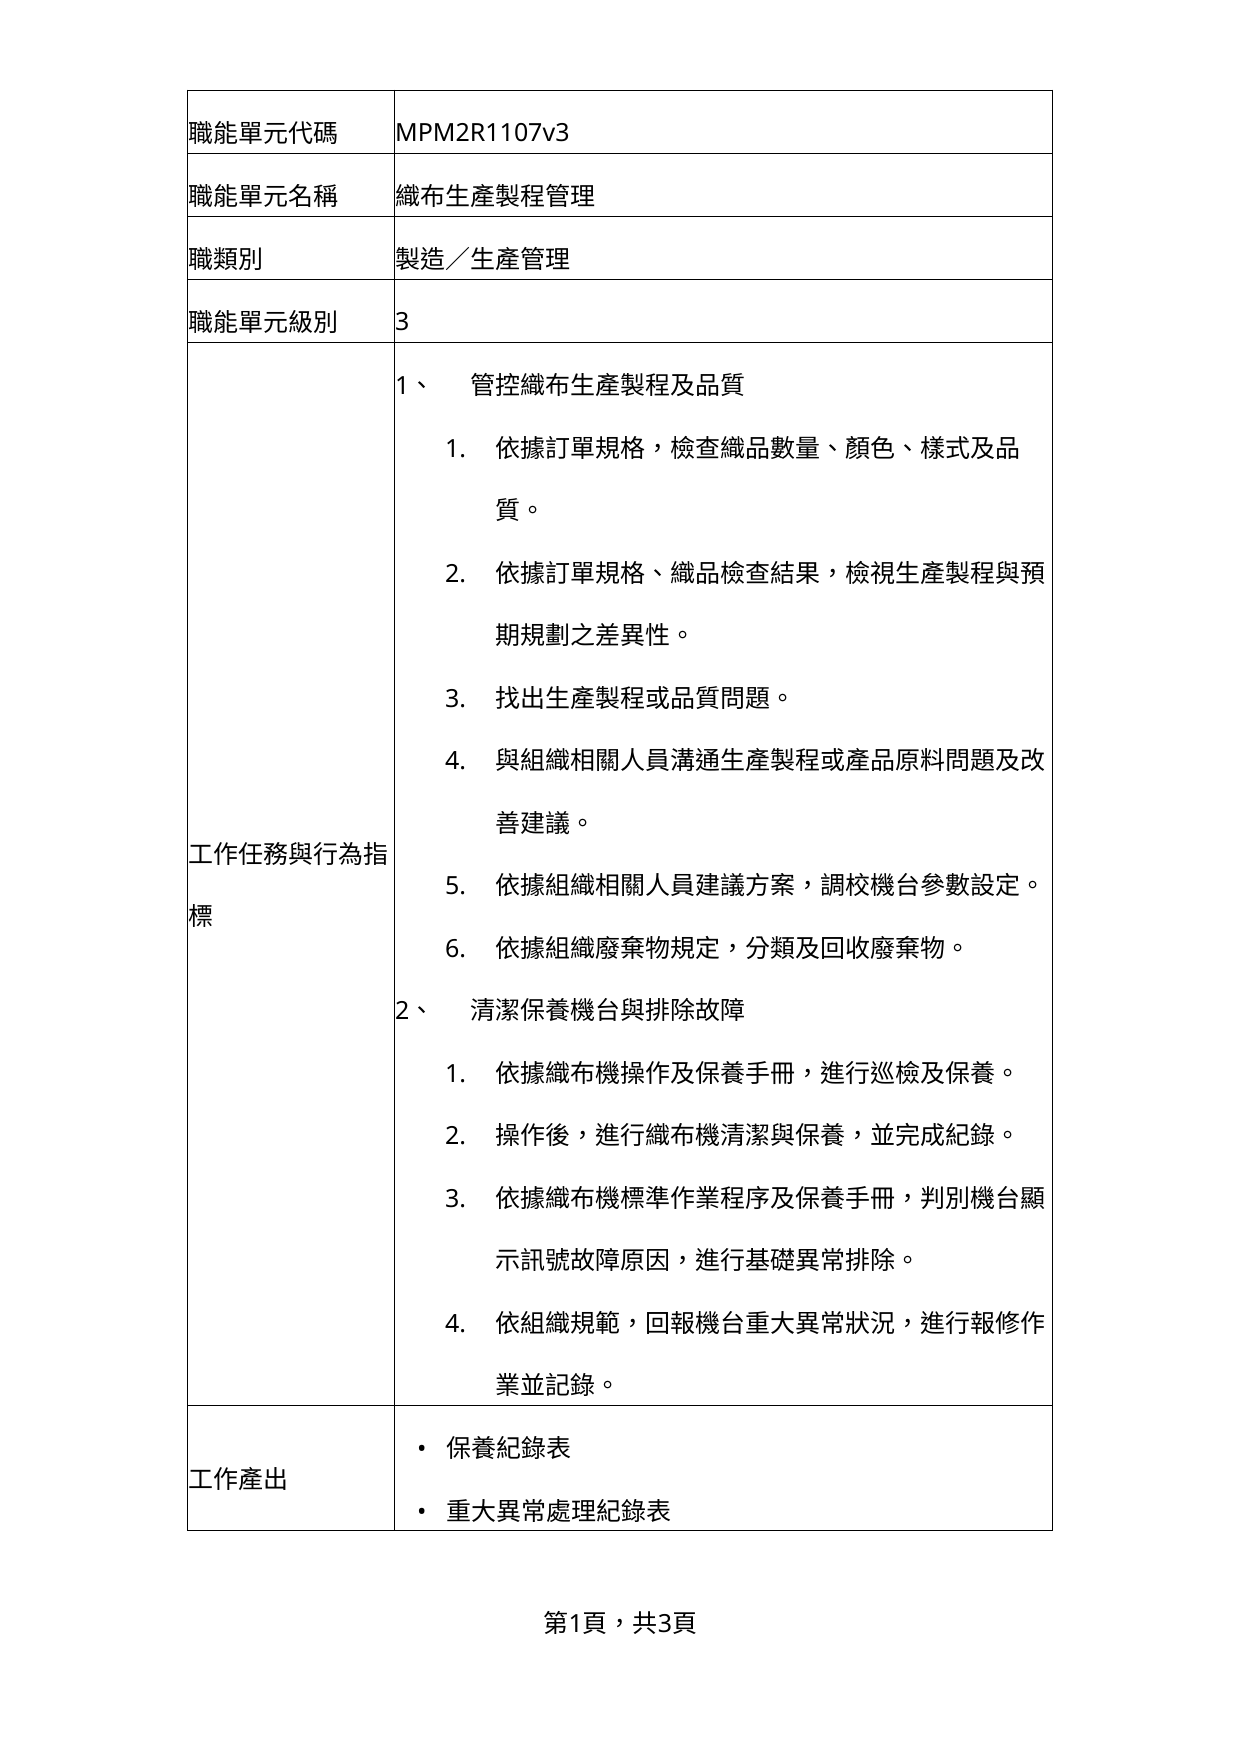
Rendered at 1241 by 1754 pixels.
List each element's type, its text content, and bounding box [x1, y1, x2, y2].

table_header MPM2R1107v3 [395, 91, 1052, 152]
table_cell 管控織布生產製程及品質 依據訂單規格，檢查織品數量、顏色、樣式及品質。 依據訂單規格、織品檢查結果，檢視生產製程與預期規劃之差異性。 找出生產製程或品質問題。 與組織相關人員溝通生產製程或產品原料問題及改善建議。 依據組織相關人員建議方案，調校機台參數設定。 依據組織廢棄物規定，分類及回收廢棄物。 清潔保養機台與排除故障 依據織布機操作及保養手冊，進行巡檢及保養。 操作後，進行織布機清潔與保養，並完成紀錄。 依據織布機標準作業程序及保養手冊，判別機台顯示訊號故障原因，進行基礎異常排除。 依組織規範，回報機台重大異常狀況，進行報修作業並記錄。 [395, 343, 1052, 1404]
table_cell 職能單元名稱 [188, 154, 394, 216]
table_cell 織布生產製程管理 [395, 154, 1052, 216]
table_cell 3 [395, 280, 1052, 342]
table_cell 工作產出 [188, 1406, 394, 1530]
table_cell 製造／生產管理 [395, 217, 1052, 278]
table_cell 職能單元級別 [188, 280, 394, 342]
table_header 職能單元代碼 [188, 91, 394, 152]
table_cell 工作任務與行為指標 [188, 343, 394, 1404]
table_cell 保養紀錄表 重大異常處理紀錄表 [395, 1406, 1052, 1530]
table_cell 職類別 [188, 217, 394, 278]
